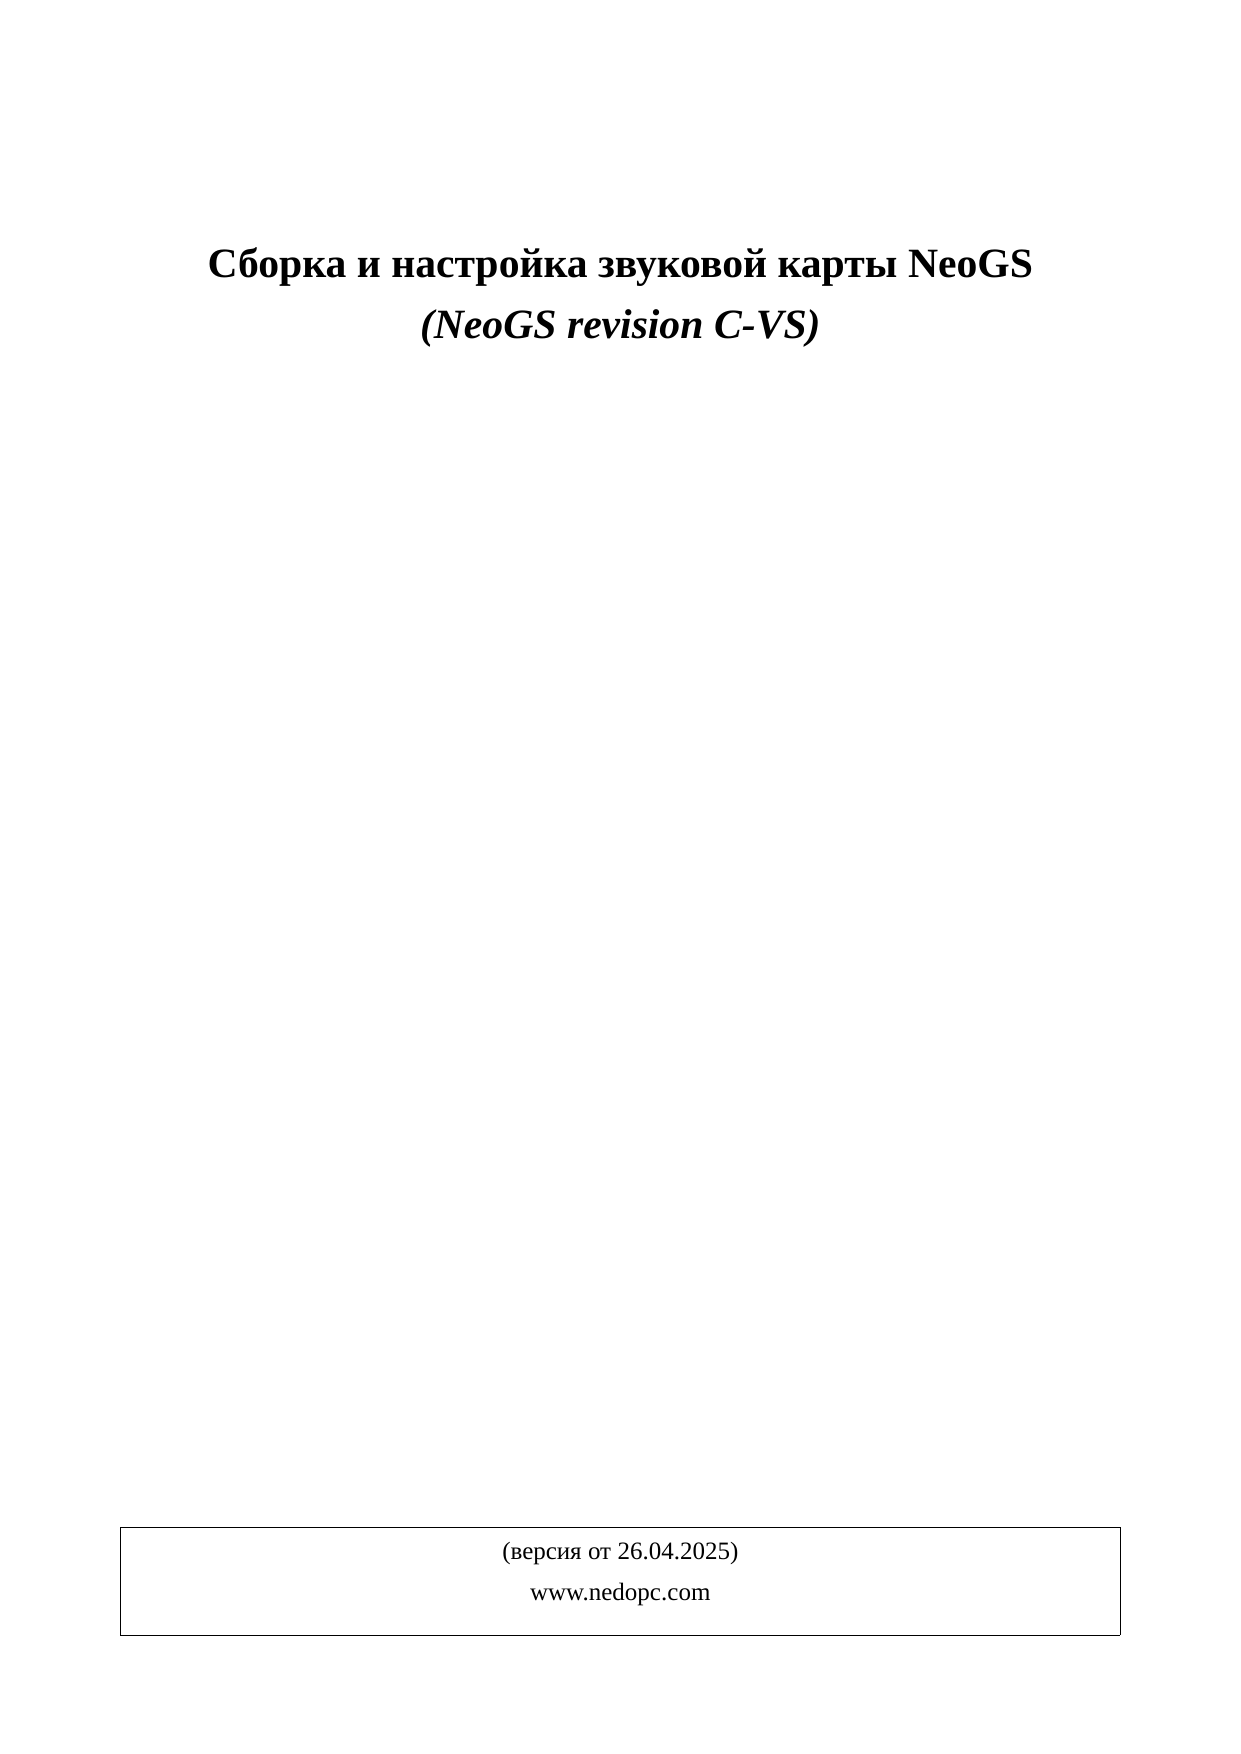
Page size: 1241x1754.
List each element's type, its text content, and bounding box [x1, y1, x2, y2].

text Сборка и настройка звуковой карты NeoGS [118, 239, 1122, 287]
text (NeoGS revision C-VS) [118, 299, 1122, 347]
text www.nedopc.com [129, 1577, 1111, 1606]
text (версия от 26.04.2025) [129, 1536, 1111, 1565]
